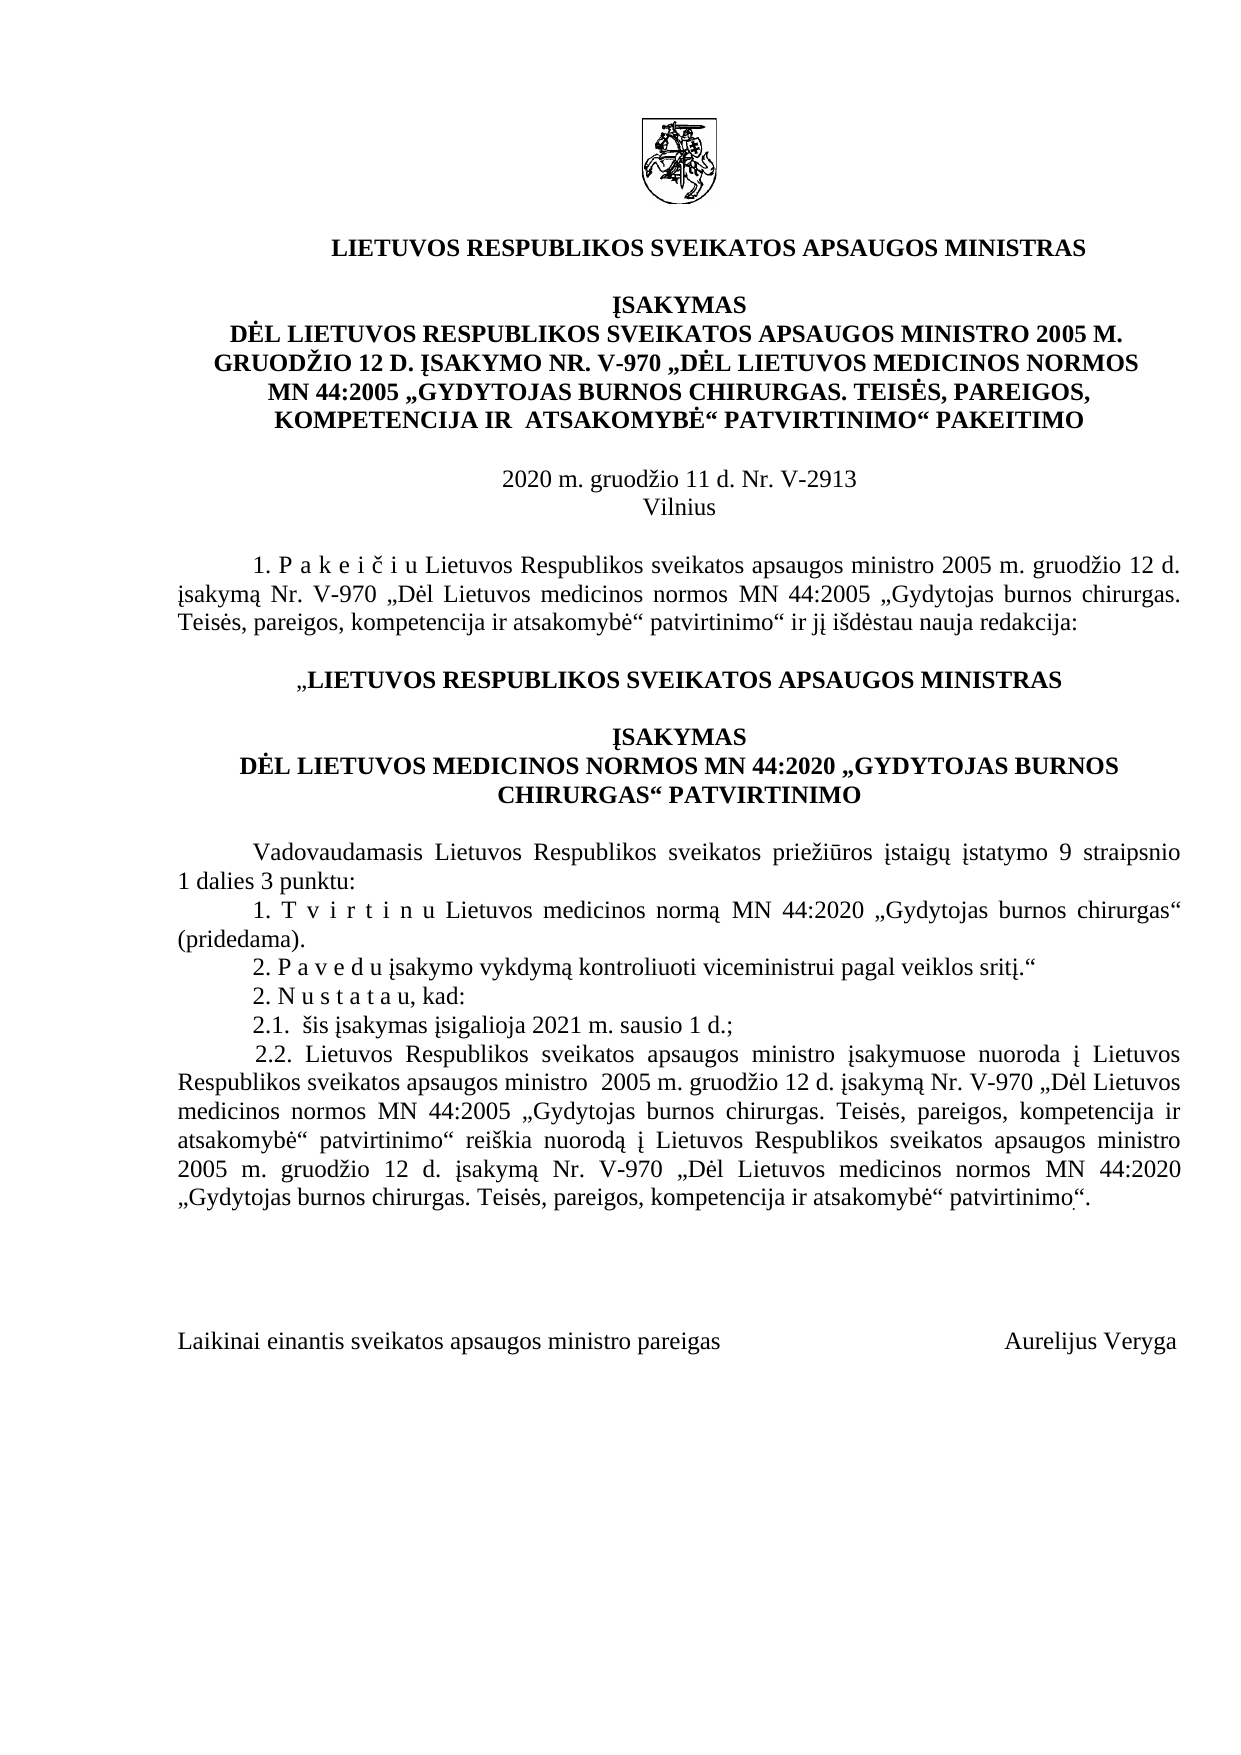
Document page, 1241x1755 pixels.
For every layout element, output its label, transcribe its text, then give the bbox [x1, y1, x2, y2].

text 2.2. Lietuvos Respublikos sveikatos apsaugos ministro įsakymuose nuoroda į Lietuvos Respublikos sveikatos apsaugos ministro 2005 m. gruodžio 12 d. įsakymą Nr. V-970 „Dėl Lietuvos medicinos normos MN 44:2005 „Gydytojas burnos chirurgas. Teisės, pareigos, kompetencija ir atsakomybė“ patvirtinimo“ reiškia nuorodą į Lietuvos Respublikos sveikatos apsaugos ministro 2005 m. gruodžio 12 d. įsakymą Nr. V-970 „Dėl Lietuvos medicinos normos MN 44:2020 „Gydytojas burnos chirurgas. Teisės, pareigos, kompetencija ir atsakomybė“ patvirtinimoׅ“. [177, 1039, 1181, 1211]
text 2. N u s t a t a u, kad: [177, 981, 1181, 1010]
text Vadovaudamasis Lietuvos Respublikos sveikatos priežiūros įstaigų įstatymo 9 straipsnio 1 dalies 3 punktu: [177, 837, 1181, 895]
text ĮSAKYMAS [177, 722, 1181, 751]
text 1. T v i r t i n u Lietuvos medicinos normą MN 44:2020 „Gydytojas burnos chirurgas“ (pridedama). [177, 895, 1181, 952]
text 2020 m. gruodžio 11 d. Nr. V-2913 [177, 464, 1181, 492]
text Laikinai einantis sveikatos apsaugos ministro pareigas Aurelijus Veryga [177, 1326, 1181, 1355]
text DĖL LIETUVOS MEDICINOS NORMOS MN 44:2020 „GYDYTOJAS BURNOS CHIRURGAS“ PATVIRTINIMO [177, 751, 1181, 809]
text 1. P a k e i č i u Lietuvos Respublikos sveikatos apsaugos ministro 2005 m. gruodžio 12 d. įsakymą Nr. V-970 „Dėl Lietuvos medicinos normos MN 44:2005 „Gydytojas burnos chirurgas. Teisės, pareigos, kompetencija ir atsakomybė“ patvirtinimo“ ir jį išdėstau nauja redakcija: [177, 550, 1181, 636]
text 2.1. šis įsakymas įsigalioja 2021 m. sausio 1 d.; [177, 1010, 1181, 1039]
text Vilnius [177, 492, 1181, 521]
text ĮSAKYMAS [177, 290, 1181, 319]
text LIETUVOS RESPUBLIKOS SVEIKATOS APSAUGOS MINISTRAS [177, 233, 1181, 262]
text DĖL LIETUVOS RESPUBLIKOS SVEIKATOS APSAUGOS MINISTRO 2005 M. [177, 319, 1181, 348]
text 2. P a v e d u įsakymo vykdymą kontroliuoti viceministrui pagal veiklos sritį.“ [177, 952, 1181, 981]
text „LIETUVOS RESPUBLIKOS SVEIKATOS APSAUGOS MINISTRAS [177, 665, 1181, 694]
text GRUODŽIO 12 D. ĮSAKYMO NR. V-970 „DĖL LIETUVOS MEDICINOS NORMOS MN 44:2005 „gydytojas BURNOS CHIRURGAS. TEISĖS, PAREIGOS, KOMPETENCIJA IR ATSAKOMYBĖ“ PATVIRTINIMO“ PAKEITIMO [177, 348, 1181, 435]
